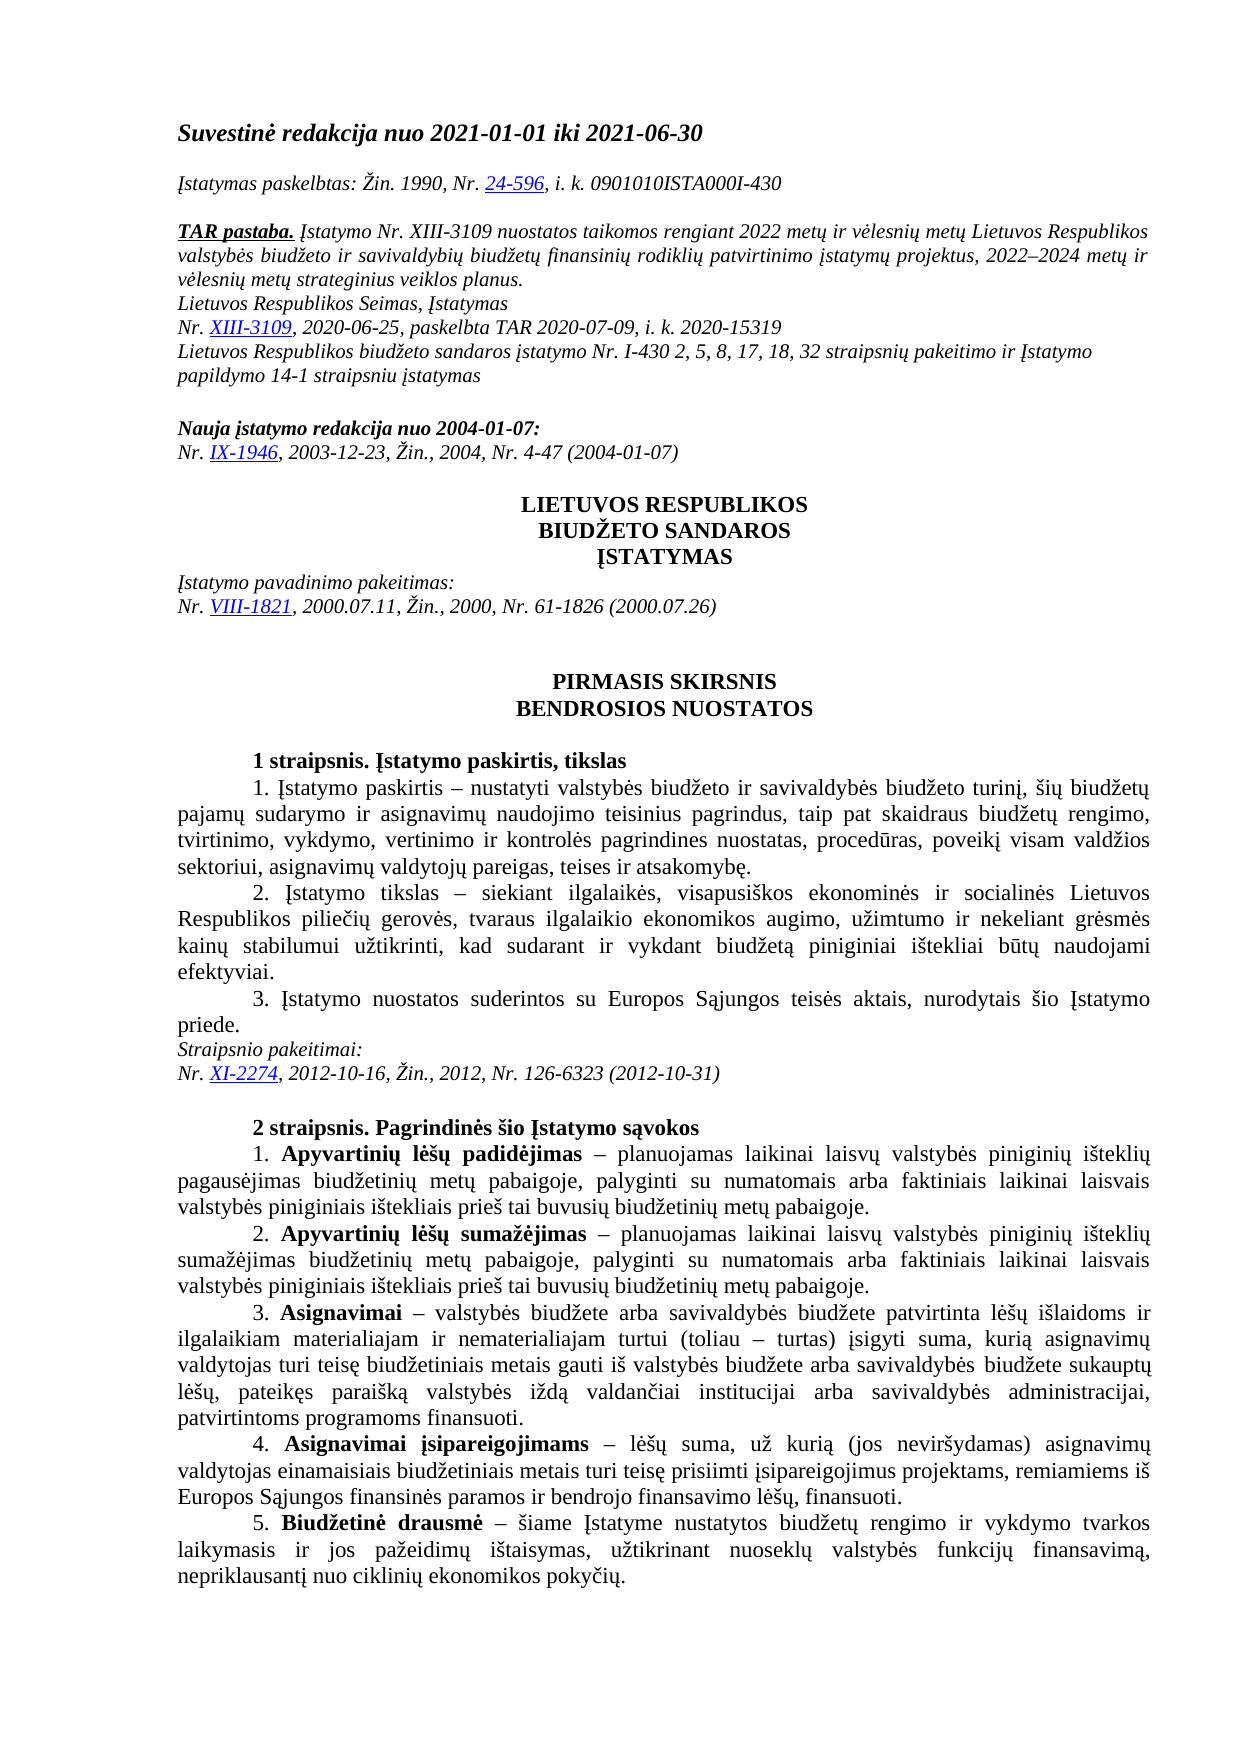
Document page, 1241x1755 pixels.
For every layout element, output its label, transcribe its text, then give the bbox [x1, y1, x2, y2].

text Lietuvos Respublikos biudžeto sandaros įstatymo Nr. I-430 2, 5, 8, 17, 18, 32 straipsnių pakeitimo ir Įstatymo papildymo 14-1 straipsniu įstatymas [177, 339, 1152, 387]
text Įstatymas paskelbtas: Žin. 1990, Nr. 24-596, i. k. 0901010ISTA000I-430 [177, 171, 1152, 195]
text 1 straipsnis. Įstatymo paskirtis, tikslas [177, 747, 1152, 774]
text BENDROSIOS NUOSTATOS [177, 695, 1152, 721]
text 3. Asignavimai – valstybės biudžete arba savivaldybės biudžete patvirtinta lėšų išlaidoms ir ilgalaikiam materialiajam ir nematerialiajam turtui (toliau – turtas) įsigyti suma, kurią asignavimų valdytojas turi teisę biudžetiniais metais gauti iš valstybės biudžete arba savivaldybės biudžete sukauptų lėšų, pateikęs paraišką valstybės iždą valdančiai institucijai arba savivaldybės administracijai, patvirtintoms programoms finansuoti. [177, 1299, 1152, 1430]
text 2. Įstatymo tikslas – siekiant ilgalaikės, visapusiškos ekonominės ir socialinės Lietuvos Respublikos piliečių gerovės, tvaraus ilgalaikio ekonomikos augimo, užimtumo ir nekeliant grėsmės kainų stabilumui užtikrinti, kad sudarant ir vykdant biudžetą piniginiai ištekliai būtų naudojami efektyviai. [177, 879, 1152, 984]
text 2. Apyvartinių lėšų sumažėjimas – planuojamas laikinai laisvų valstybės piniginių išteklių sumažėjimas biudžetinių metų pabaigoje, palyginti su numatomais arba faktiniais laikinai laisvais valstybės piniginiais ištekliais prieš tai buvusių biudžetinių metų pabaigoje. [177, 1219, 1152, 1299]
text 1. Įstatymo paskirtis – nustatyti valstybės biudžeto ir savivaldybės biudžeto turinį, šių biudžetų pajamų sudarymo ir asignavimų naudojimo teisinius pagrindus, taip pat skaidraus biudžetų rengimo, tvirtinimo, vykdymo, vertinimo ir kontrolės pagrindines nuostatas, procedūras, poveikį visam valdžios sektoriui, asignavimų valdytojų pareigas, teises ir atsakomybę. [177, 774, 1152, 879]
text PIRMASIS SKIRSNIS [177, 668, 1152, 695]
text Nr. VIII-1821, 2000.07.11, Žin., 2000, Nr. 61-1826 (2000.07.26) [177, 594, 1152, 618]
text 4. Asignavimai įsipareigojimams – lėšų suma, už kurią (jos neviršydamas) asignavimų valdytojas einamaisiais biudžetiniais metais turi teisę prisiimti įsipareigojimus projektams, remiamiems iš Europos Sąjungos finansinės paramos ir bendrojo finansavimo lėšų, finansuoti. [177, 1430, 1152, 1509]
text Nr. XI-2274, 2012-10-16, Žin., 2012, Nr. 126-6323 (2012-10-31) [177, 1061, 1152, 1085]
text Nr. IX-1946, 2003-12-23, Žin., 2004, Nr. 4-47 (2004-01-07) [177, 440, 1152, 464]
text 1. Apyvartinių lėšų padidėjimas – planuojamas laikinai laisvų valstybės piniginių išteklių pagausėjimas biudžetinių metų pabaigoje, palyginti su numatomais arba faktiniais laikinai laisvais valstybės piniginiais ištekliais prieš tai buvusių biudžetinių metų pabaigoje. [177, 1141, 1152, 1219]
text TAR pastaba. Įstatymo Nr. XIII-3109 nuostatos taikomos rengiant 2022 metų ir vėlesnių metų Lietuvos Respublikos valstybės biudžeto ir savivaldybių biudžetų finansinių rodiklių patvirtinimo įstatymų projektus, 2022–2024 metų ir vėlesnių metų strateginius veiklos planus. [177, 219, 1152, 291]
text 5. Biudžetinė drausmė – šiame Įstatyme nustatytos biudžetų rengimo ir vykdymo tvarkos laikymasis ir jos pažeidimų ištaisymas, užtikrinant nuoseklų valstybės funkcijų finansavimą, nepriklausantį nuo ciklinių ekonomikos pokyčių. [177, 1509, 1152, 1588]
text 3. Įstatymo nuostatos suderintos su Europos Sąjungos teisės aktais, nurodytais šio Įstatymo priede. [177, 984, 1152, 1037]
text Įstatymo pavadinimo pakeitimas: [177, 570, 1152, 594]
text Lietuvos Respublikos Seimas, Įstatymas [177, 291, 1152, 315]
text Nr. XIII-3109, 2020-06-25, paskelbta TAR 2020-07-09, i. k. 2020-15319 [177, 315, 1152, 339]
text Suvestinė redakcija nuo 2021-01-01 iki 2021-06-30 [177, 118, 1152, 147]
text Nauja įstatymo redakcija nuo 2004-01-07: [177, 416, 1152, 440]
text LIETUVOS RESPUBLIKOS BIUDŽETO SANDAROS ĮSTATYMAS [177, 491, 1152, 570]
text 2 straipsnis. Pagrindinės šio Įstatymo sąvokos [177, 1114, 1152, 1141]
text Straipsnio pakeitimai: [177, 1037, 1152, 1061]
